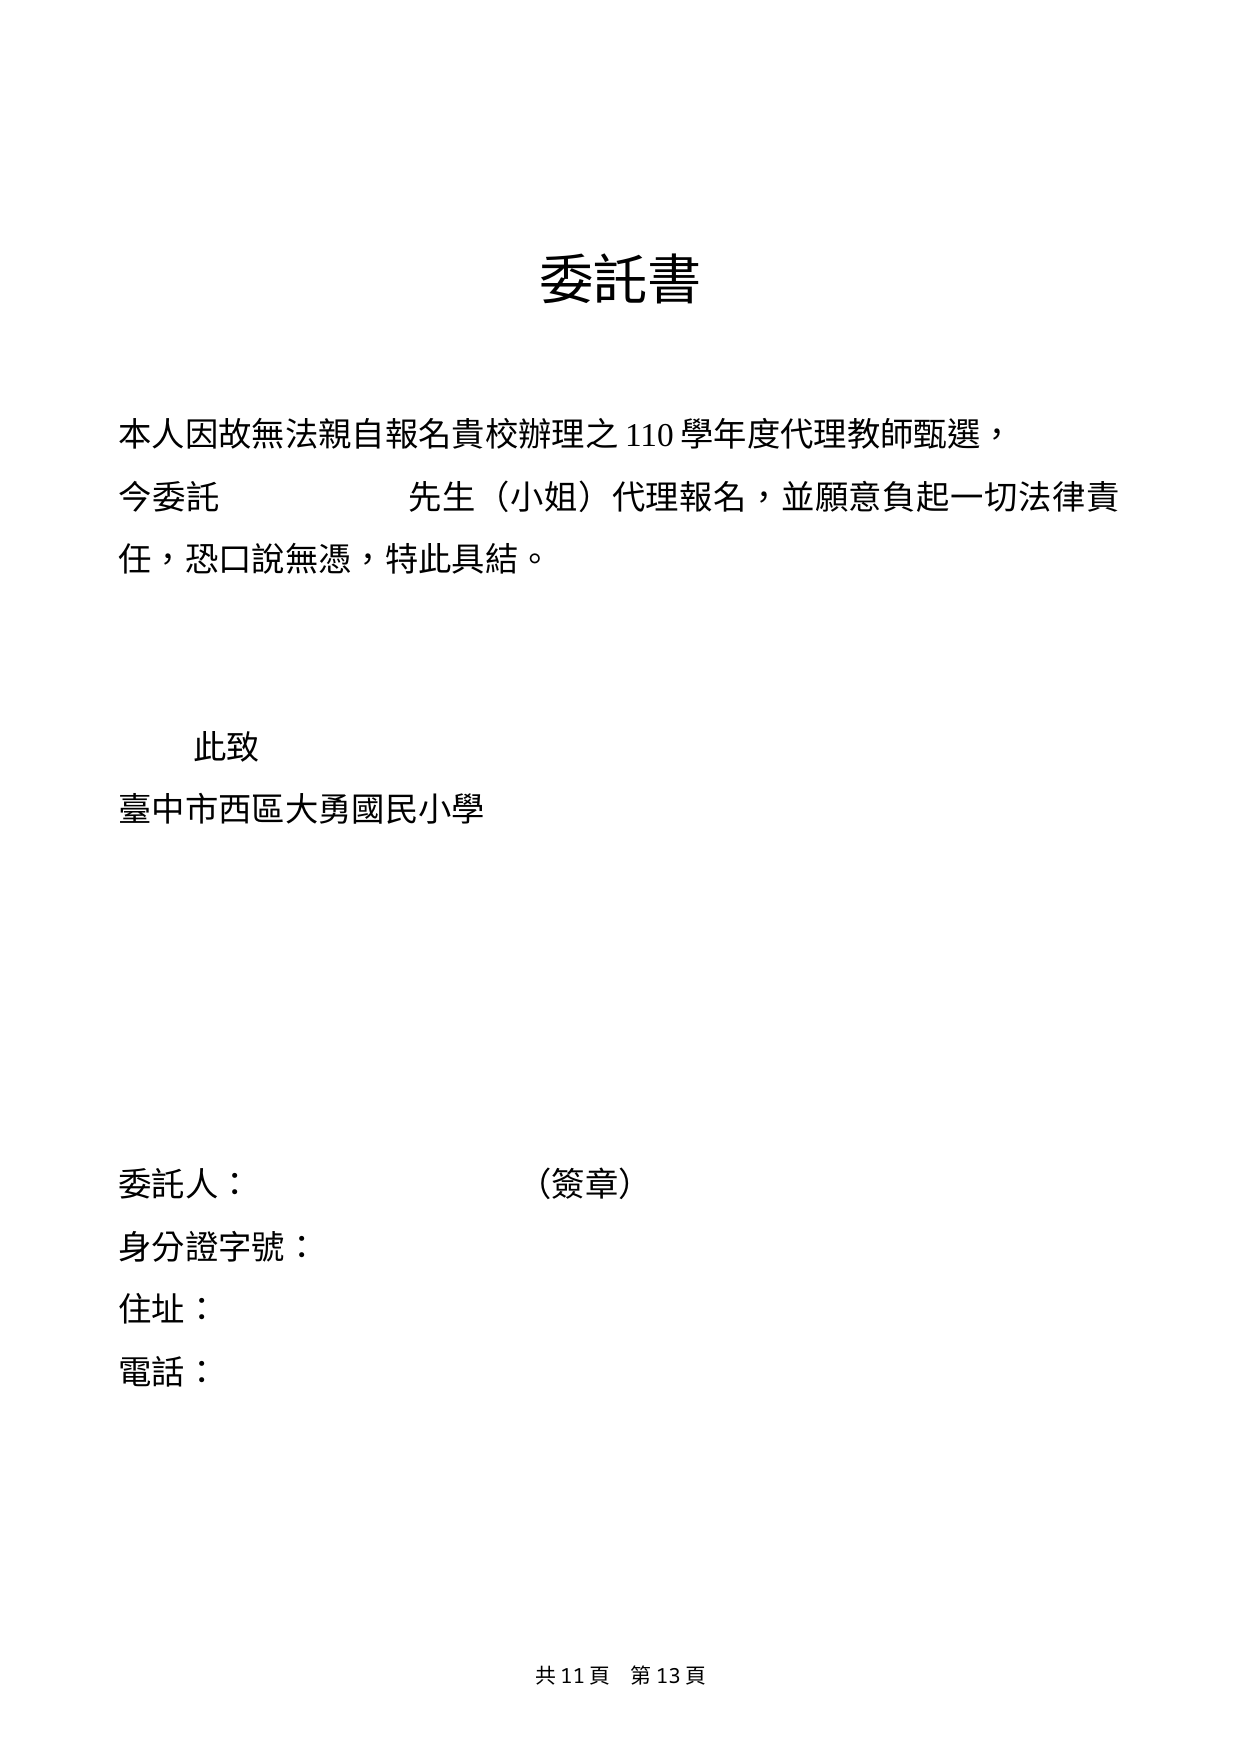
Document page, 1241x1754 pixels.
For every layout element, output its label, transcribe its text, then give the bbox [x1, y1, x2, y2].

text 此致 [118, 703, 1122, 766]
text 臺中市西區大勇國民小學 [118, 766, 1122, 828]
text 委託書 [118, 203, 1122, 328]
text 今委託 先生（小姐）代理報名，並願意負起一切法律責任，恐口說無憑，特此具結。 [118, 453, 1122, 578]
text 本人因故無法親自報名貴校辦理之110學年度代理教師甄選， [118, 391, 1122, 453]
text 電話： [118, 1328, 1122, 1391]
text 委託人： （簽章） [118, 1141, 1122, 1203]
text 住址： [118, 1266, 1122, 1328]
text 身分證字號： [118, 1203, 1122, 1266]
